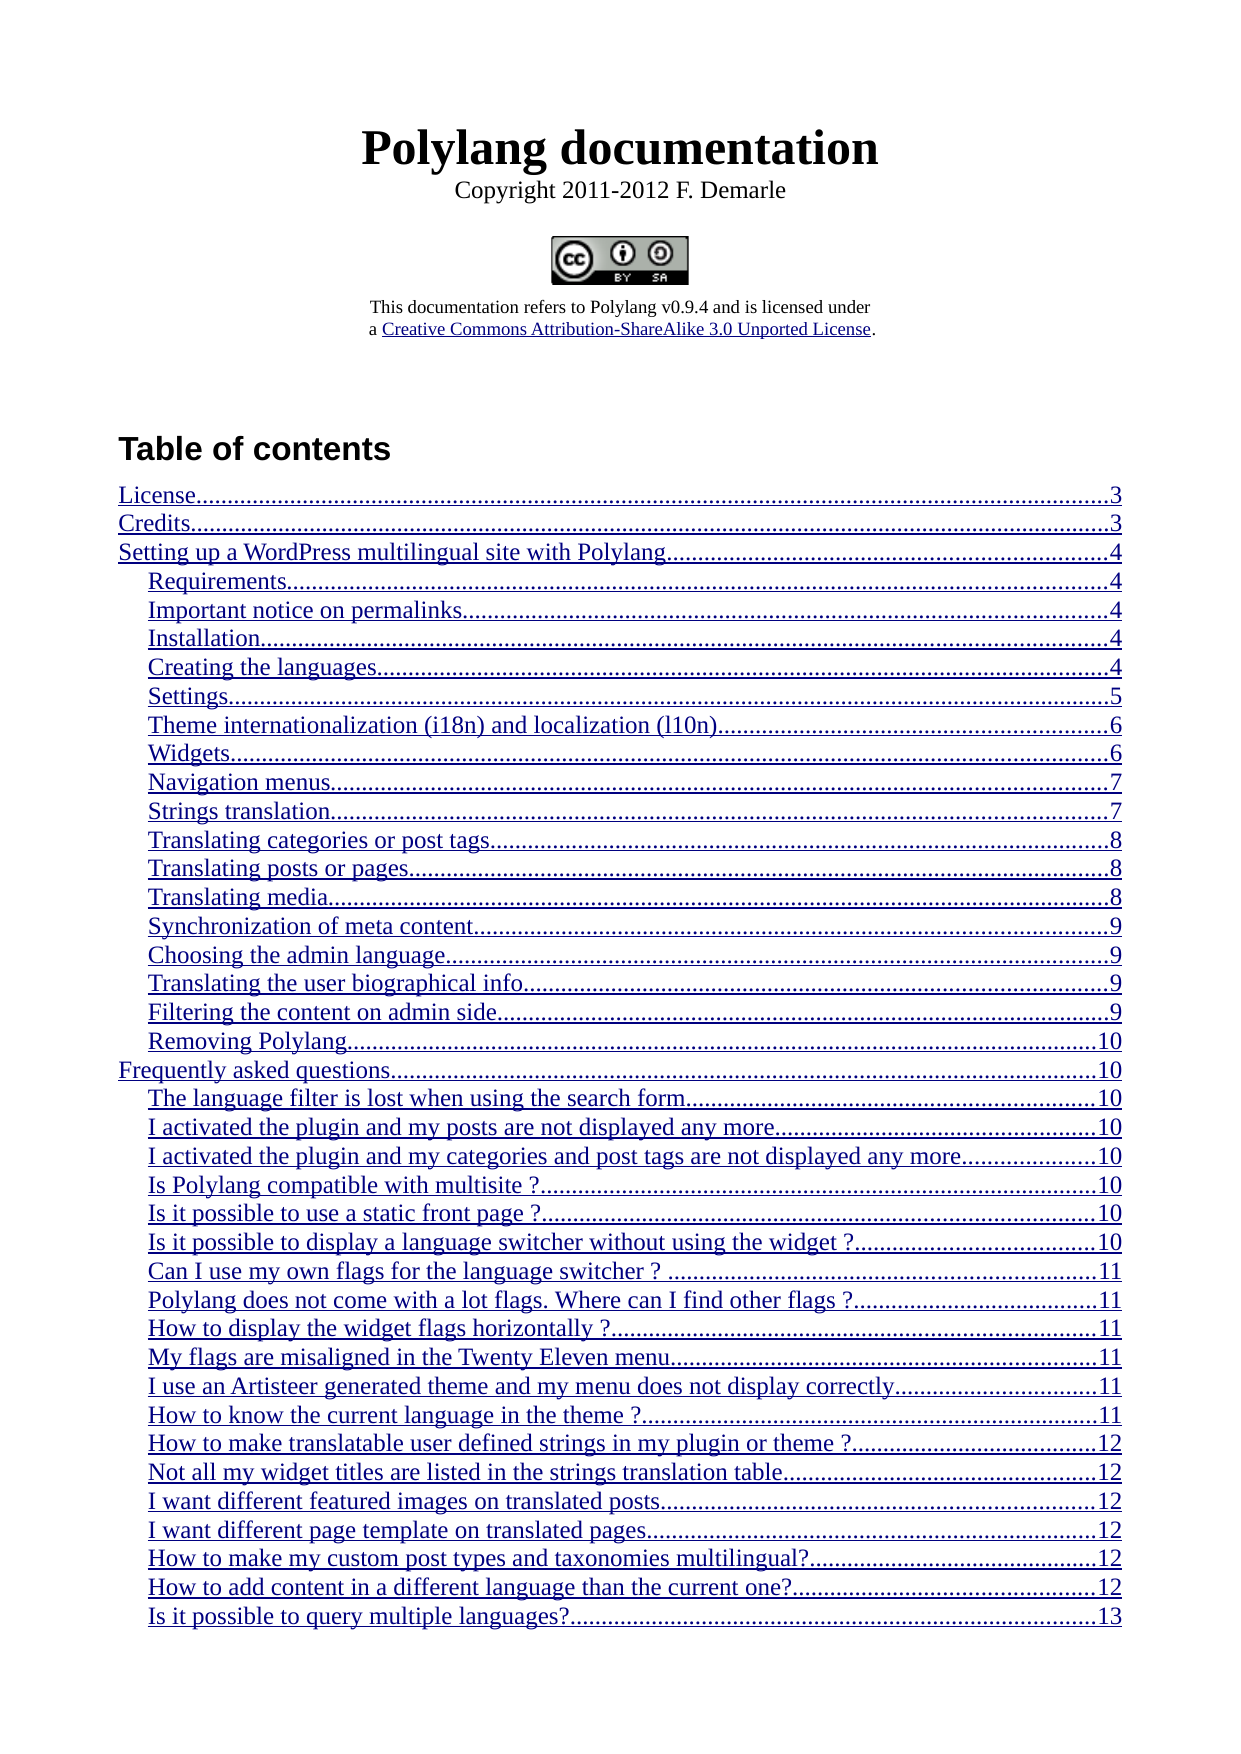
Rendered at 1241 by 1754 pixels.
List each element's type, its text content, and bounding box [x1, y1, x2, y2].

picture [551, 236, 689, 285]
text Filtering the content on admin side 9 [148, 997, 1122, 1022]
text Is it possible to display a language switcher without using the widget ? 10 [148, 1227, 1122, 1252]
text Polylang documentation [118, 118, 1122, 176]
text Requirements 4 [148, 566, 1122, 591]
text Synchronization of meta content 9 [148, 911, 1122, 936]
text Choosing the admin language 9 [148, 940, 1122, 965]
text Theme internationalization (i18n) and localization (l10n) 6 [148, 710, 1122, 735]
text Navigation menus 7 [148, 767, 1122, 792]
text I activated the plugin and my categories and post tags are not displayed any more 10 [148, 1141, 1122, 1166]
text Polylang does not come with a lot flags. Where can I find other flags ? 11 [148, 1285, 1122, 1310]
text How to make translatable user defined strings in my plugin or theme ? 12 [148, 1428, 1122, 1453]
text How to know the current language in the theme ? 11 [148, 1400, 1122, 1425]
text Copyright 2011-2012 F. Demarle [118, 176, 1122, 204]
text a Creative Commons Attribution-ShareAlike 3.0 Unported License. [118, 317, 1122, 339]
text Important notice on permalinks 4 [148, 595, 1122, 620]
text Translating media 8 [148, 882, 1122, 907]
text I activated the plugin and my posts are not displayed any more 10 [148, 1112, 1122, 1137]
text How to add content in a different language than the current one? 12 [148, 1572, 1122, 1597]
text Settings 5 [148, 681, 1122, 706]
text I want different page template on translated pages 12 [148, 1515, 1122, 1540]
text Removing Polylang 10 [148, 1026, 1122, 1051]
text How to display the widget flags horizontally ? 11 [148, 1313, 1122, 1338]
text Translating the user biographical info 9 [148, 968, 1122, 993]
text Installation 4 [148, 623, 1122, 648]
text Is it possible to query multiple languages? 13 [148, 1601, 1122, 1626]
text I want different featured images on translated posts 12 [148, 1486, 1122, 1511]
text Translating posts or pages 8 [148, 853, 1122, 878]
text Can I use my own flags for the language switcher ? 11 [148, 1256, 1122, 1281]
text The language filter is lost when using the search form 10 [148, 1083, 1122, 1108]
text How to make my custom post types and taxonomies multilingual? 12 [148, 1543, 1122, 1568]
text Credits 3 [118, 508, 1122, 533]
text Translating categories or post tags 8 [148, 825, 1122, 850]
text Frequently asked questions 10 [118, 1055, 1122, 1080]
subtitle Table of contents [118, 429, 1122, 467]
text License 3 [118, 480, 1122, 505]
text Creating the languages 4 [148, 652, 1122, 677]
text I use an Artisteer generated theme and my menu does not display correctly 11 [148, 1371, 1122, 1396]
text Is it possible to use a static front page ? 10 [148, 1198, 1122, 1223]
text Not all my widget titles are listed in the strings translation table 12 [148, 1457, 1122, 1482]
text Strings translation 7 [148, 796, 1122, 821]
text Is Polylang compatible with multisite ? 10 [148, 1170, 1122, 1195]
text Widgets 6 [148, 738, 1122, 763]
text My flags are misaligned in the Twenty Eleven menu 11 [148, 1342, 1122, 1367]
text This documentation refers to Polylang v0.9.4 and is licensed under [118, 296, 1122, 317]
text Setting up a WordPress multilingual site with Polylang 4 [118, 537, 1122, 562]
